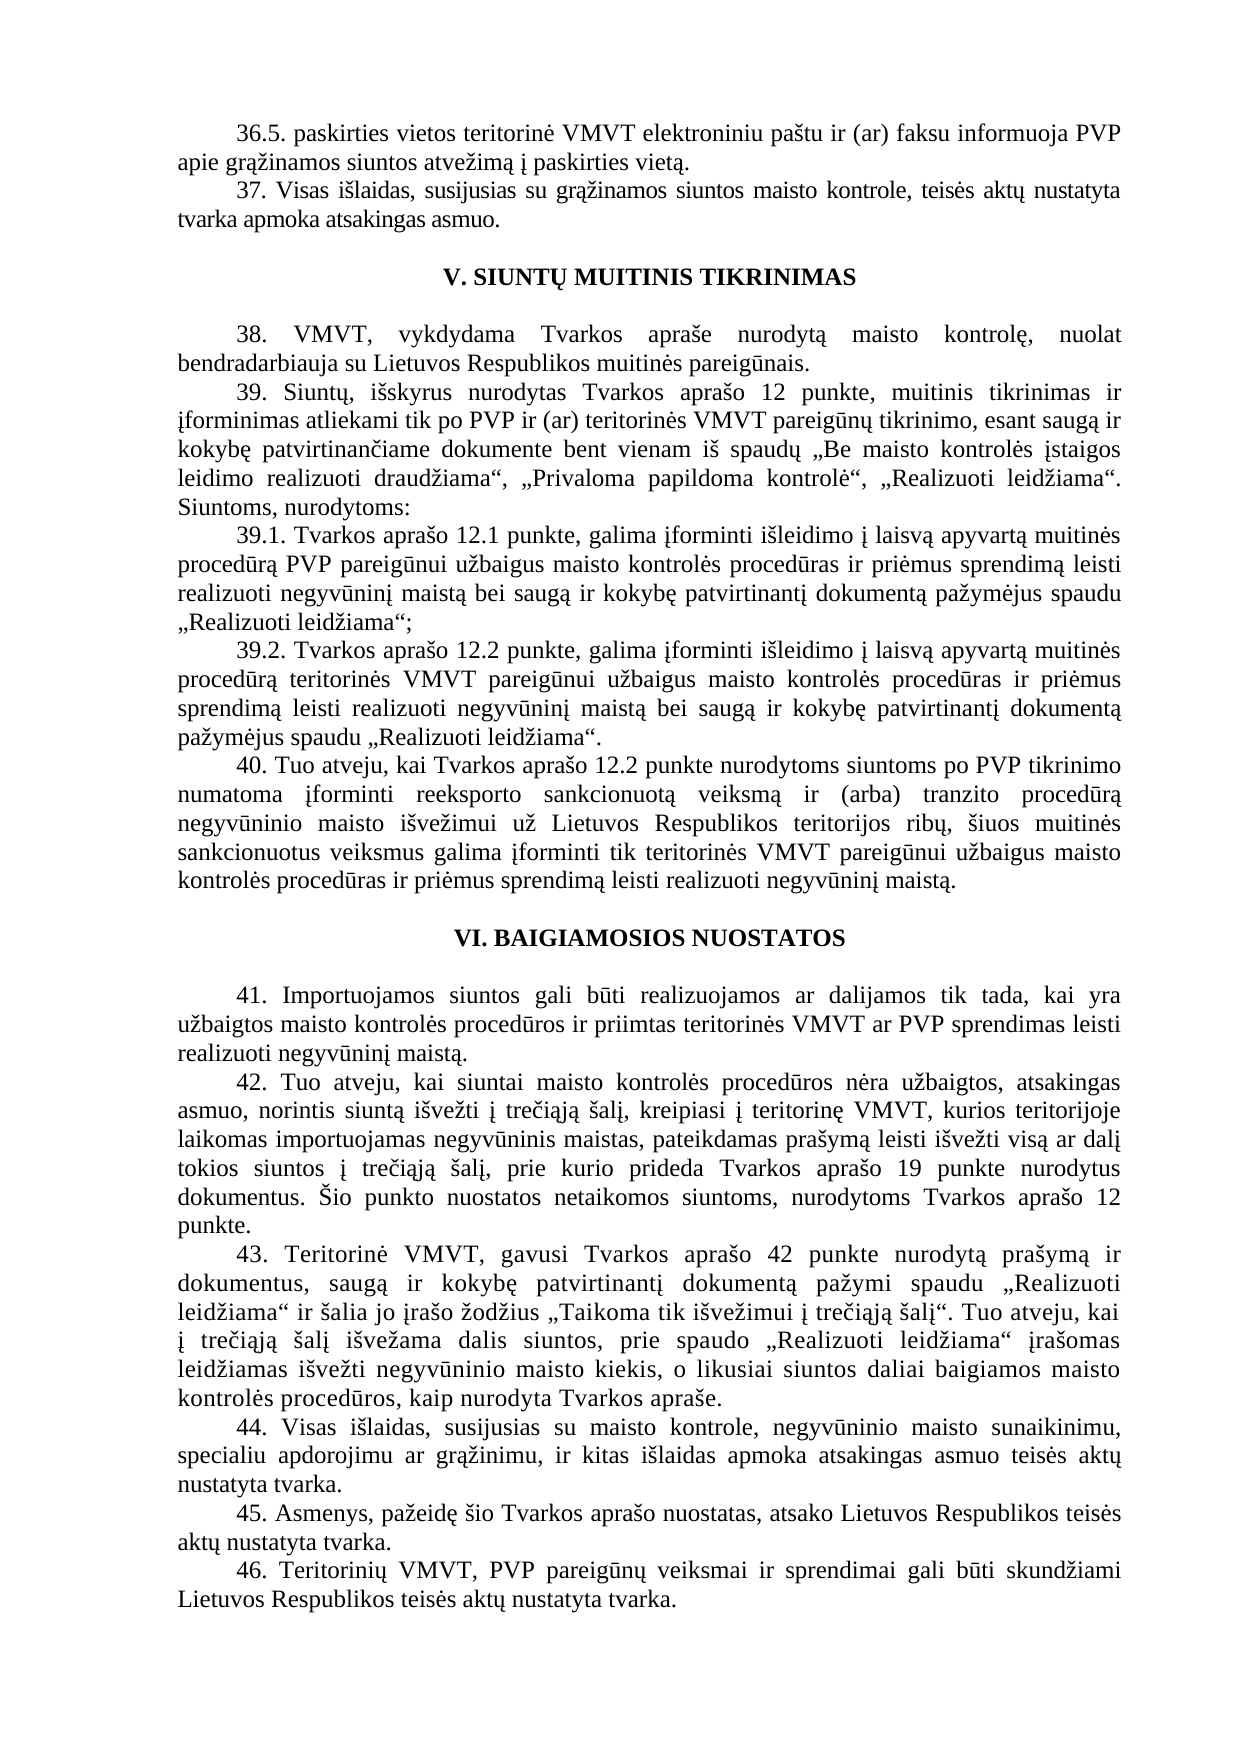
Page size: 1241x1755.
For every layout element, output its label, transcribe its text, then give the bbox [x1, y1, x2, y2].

text 39. Siuntų, išskyrus nurodytas Tvarkos aprašo 12 punkte, muitinis tikrinimas ir įforminimas atliekami tik po PVP ir (ar) teritorinės VMVT pareigūnų tikrinimo, esant saugą ir kokybę patvirtinančiame dokumente bent vienam iš spaudų „Be maisto kontrolės įstaigos leidimo realizuoti draudžiama“, „Privaloma papildoma kontrolė“, „Realizuoti leidžiama“. Siuntoms, nurodytoms: [177, 377, 1122, 521]
text V. SIUNTŲ MUITINIS TIKRINIMAS [177, 262, 1122, 291]
text VI. BAIGIAMOSIOS NUOSTATOS [177, 923, 1122, 952]
text 44. Visas išlaidas, susijusias su maisto kontrole, negyvūninio maisto sunaikinimu, specialiu apdorojimu ar grąžinimu, ir kitas išlaidas apmoka atsakingas asmuo teisės aktų nustatyta tvarka. [177, 1412, 1122, 1498]
text 41. Importuojamos siuntos gali būti realizuojamos ar dalijamos tik tada, kai yra užbaigtos maisto kontrolės procedūros ir priimtas teritorinės VMVT ar PVP sprendimas leisti realizuoti negyvūninį maistą. [177, 981, 1122, 1067]
text 42. Tuo atveju, kai siuntai maisto kontrolės procedūros nėra užbaigtos, atsakingas asmuo, norintis siuntą išvežti į trečiąją šalį, kreipiasi į teritorinę VMVT, kurios teritorijoje laikomas importuojamas negyvūninis maistas, pateikdamas prašymą leisti išvežti visą ar dalį tokios siuntos į trečiąją šalį, prie kurio prideda Tvarkos aprašo 19 punkte nurodytus dokumentus. Šio punkto nuostatos netaikomos siuntoms, nurodytoms Tvarkos aprašo 12 punkte. [177, 1067, 1122, 1239]
text 36.5. paskirties vietos teritorinė VMVT elektroniniu paštu ir (ar) faksu informuoja PVP apie grąžinamos siuntos atvežimą į paskirties vietą. [177, 118, 1122, 176]
text 39.2. Tvarkos aprašo 12.2 punkte, galima įforminti išleidimo į laisvą apyvartą muitinės procedūrą teritorinės VMVT pareigūnui užbaigus maisto kontrolės procedūras ir priėmus sprendimą leisti realizuoti negyvūninį maistą bei saugą ir kokybę patvirtinantį dokumentą pažymėjus spaudu „Realizuoti leidžiama“. [177, 636, 1122, 751]
text 39.1. Tvarkos aprašo 12.1 punkte, galima įforminti išleidimo į laisvą apyvartą muitinės procedūrą PVP pareigūnui užbaigus maisto kontrolės procedūras ir priėmus sprendimą leisti realizuoti negyvūninį maistą bei saugą ir kokybę patvirtinantį dokumentą pažymėjus spaudu „Realizuoti leidžiama“; [177, 521, 1122, 636]
text 38. VMVT, vykdydama Tvarkos apraše nurodytą maisto kontrolę, nuolat bendradarbiauja su Lietuvos Respublikos muitinės pareigūnais. [177, 319, 1122, 377]
text 43. Teritorinė VMVT, gavusi Tvarkos aprašo 42 punkte nurodytą prašymą ir dokumentus, saugą ir kokybę patvirtinantį dokumentą pažymi spaudu „Realizuoti leidžiama“ ir šalia jo įrašo žodžius „Taikoma tik išvežimui į trečiąją šalį“. Tuo atveju, kai į trečiąją šalį išvežama dalis siuntos, prie spaudo „Realizuoti leidžiama“ įrašomas leidžiamas išvežti negyvūninio maisto kiekis, o likusiai siuntos daliai baigiamos maisto kontrolės procedūros, kaip nurodyta Tvarkos apraše. [177, 1239, 1122, 1412]
text 37. Visas išlaidas, susijusias su grąžinamos siuntos maisto kontrole, teisės aktų nustatyta tvarka apmoka atsakingas asmuo. [177, 176, 1122, 233]
text 45. Asmenys, pažeidę šio Tvarkos aprašo nuostatas, atsako Lietuvos Respublikos teisės aktų nustatyta tvarka. [177, 1498, 1122, 1556]
text 46. Teritorinių VMVT, PVP pareigūnų veiksmai ir sprendimai gali būti skundžiami Lietuvos Respublikos teisės aktų nustatyta tvarka. [177, 1556, 1122, 1613]
text 40. Tuo atveju, kai Tvarkos aprašo 12.2 punkte nurodytoms siuntoms po PVP tikrinimo numatoma įforminti reeksporto sankcionuotą veiksmą ir (arba) tranzito procedūrą negyvūninio maisto išvežimui už Lietuvos Respublikos teritorijos ribų, šiuos muitinės sankcionuotus veiksmus galima įforminti tik teritorinės VMVT pareigūnui užbaigus maisto kontrolės procedūras ir priėmus sprendimą leisti realizuoti negyvūninį maistą. [177, 751, 1122, 894]
